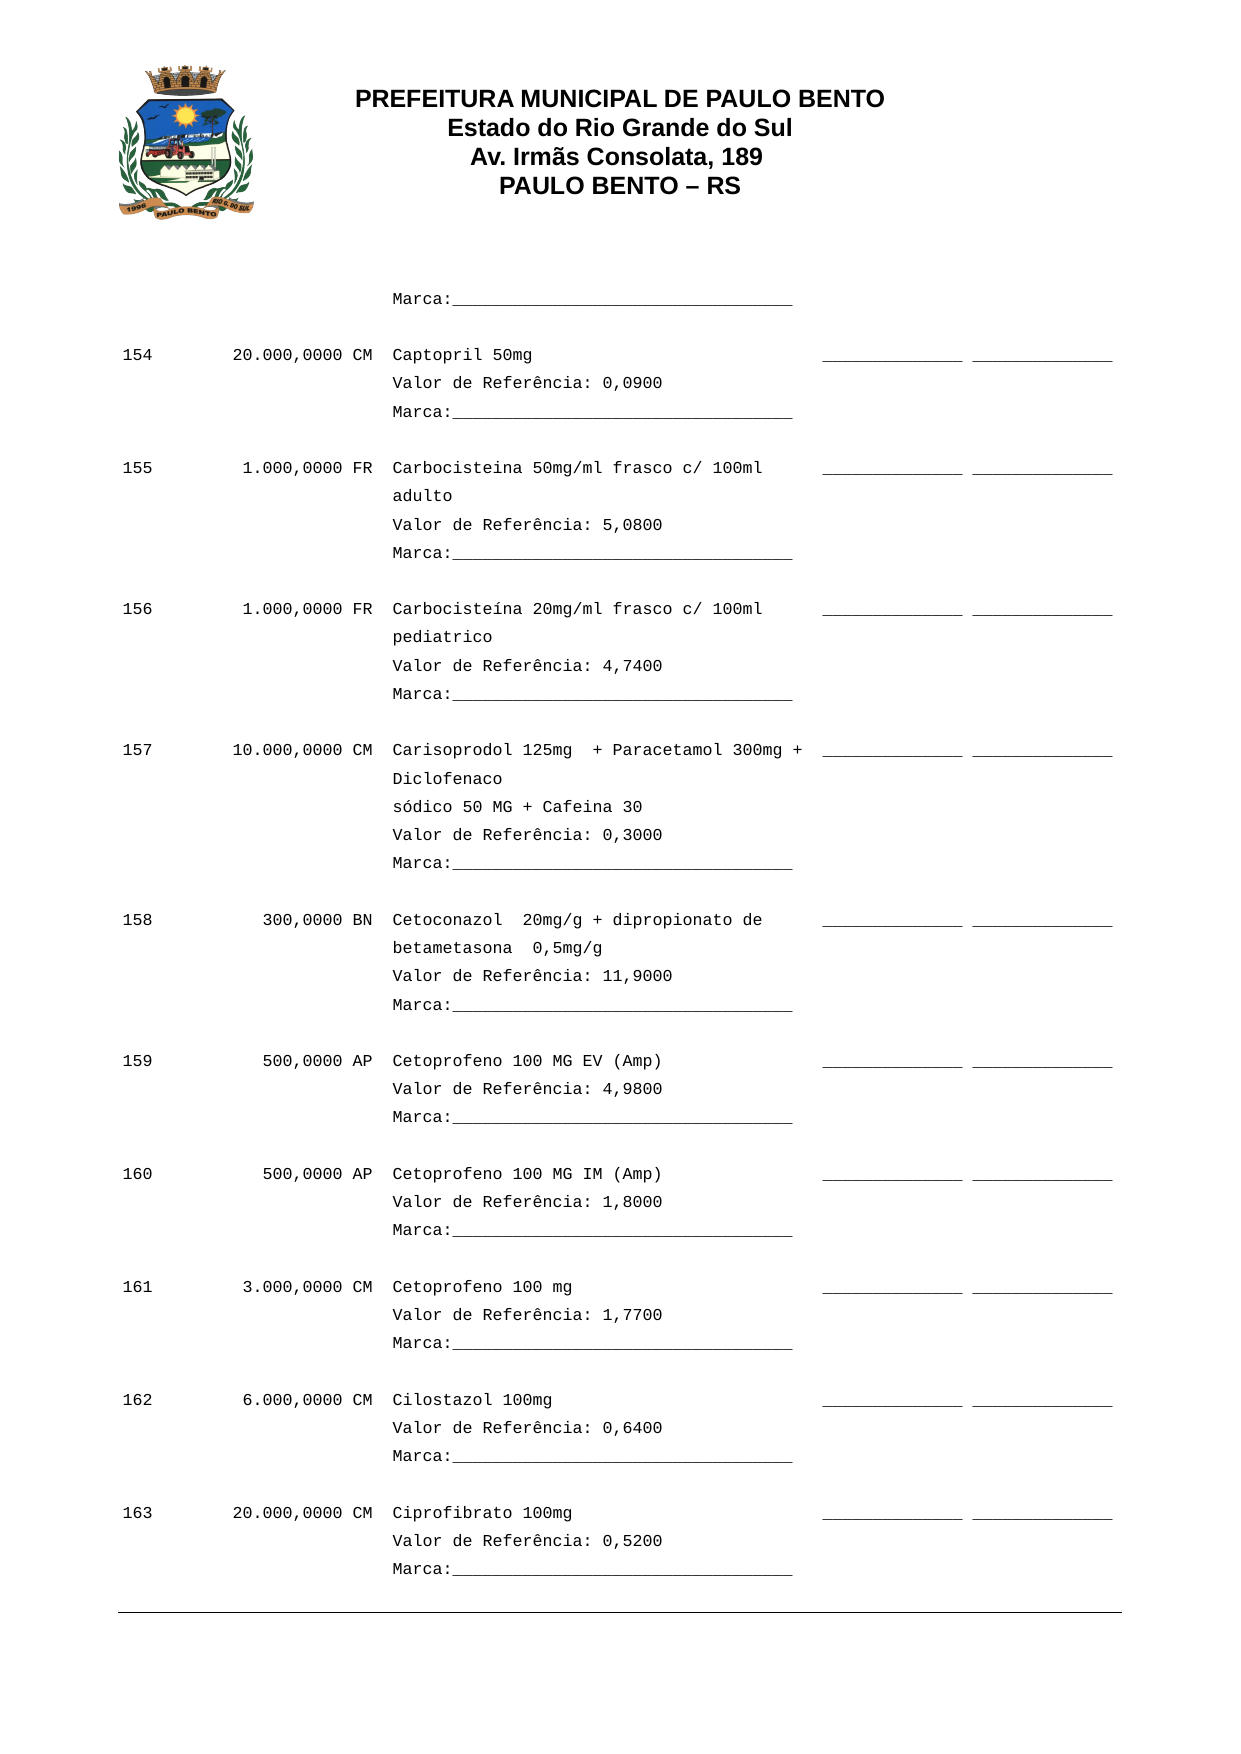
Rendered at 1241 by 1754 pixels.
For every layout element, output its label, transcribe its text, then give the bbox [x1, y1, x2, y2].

text Marca:__________________________________ 154 20.000,0000 CM Captopril 50mg ______________ ______________ Valor de Referência: 0,0900 Marca:__________________________________ 155 1.000,0000 FR Carbocisteina 50mg/ml frasco c/ 100ml ______________ ______________ adulto Valor de Referência: 5,0800 Marca:__________________________________ 156 1.000,0000 FR Carbocisteína 20mg/ml frasco c/ 100ml ______________ ______________ pediatrico Valor de Referência: 4,7400 Marca:__________________________________ 157 10.000,0000 CM Carisoprodol 125mg + Paracetamol 300mg + ______________ ______________ Diclofenaco sódico 50 MG + Cafeina 30 Valor de Referência: 0,3000 Marca:__________________________________ 158 300,0000 BN Cetoconazol 20mg/g + dipropionato de ______________ ______________ betametasona 0,5mg/g Valor de Referência: 11,9000 Marca:__________________________________ 159 500,0000 AP Cetoprofeno 100 MG EV (Amp) ______________ ______________ Valor de Referência: 4,9800 Marca:__________________________________ 160 500,0000 AP Cetoprofeno 100 MG IM (Amp) ______________ ______________ Valor de Referência: 1,8000 Marca:__________________________________ 161 3.000,0000 CM Cetoprofeno 100 mg ______________ ______________ Valor de Referência: 1,7700 Marca:__________________________________ 162 6.000,0000 CM Cilostazol 100mg ______________ ______________ Valor de Referência: 0,6400 Marca:__________________________________ 163 20.000,0000 CM Ciprofibrato 100mg ______________ ______________ Valor de Referência: 0,5200 Marca:__________________________________ [118, 286, 1122, 1612]
picture [118, 65, 254, 220]
